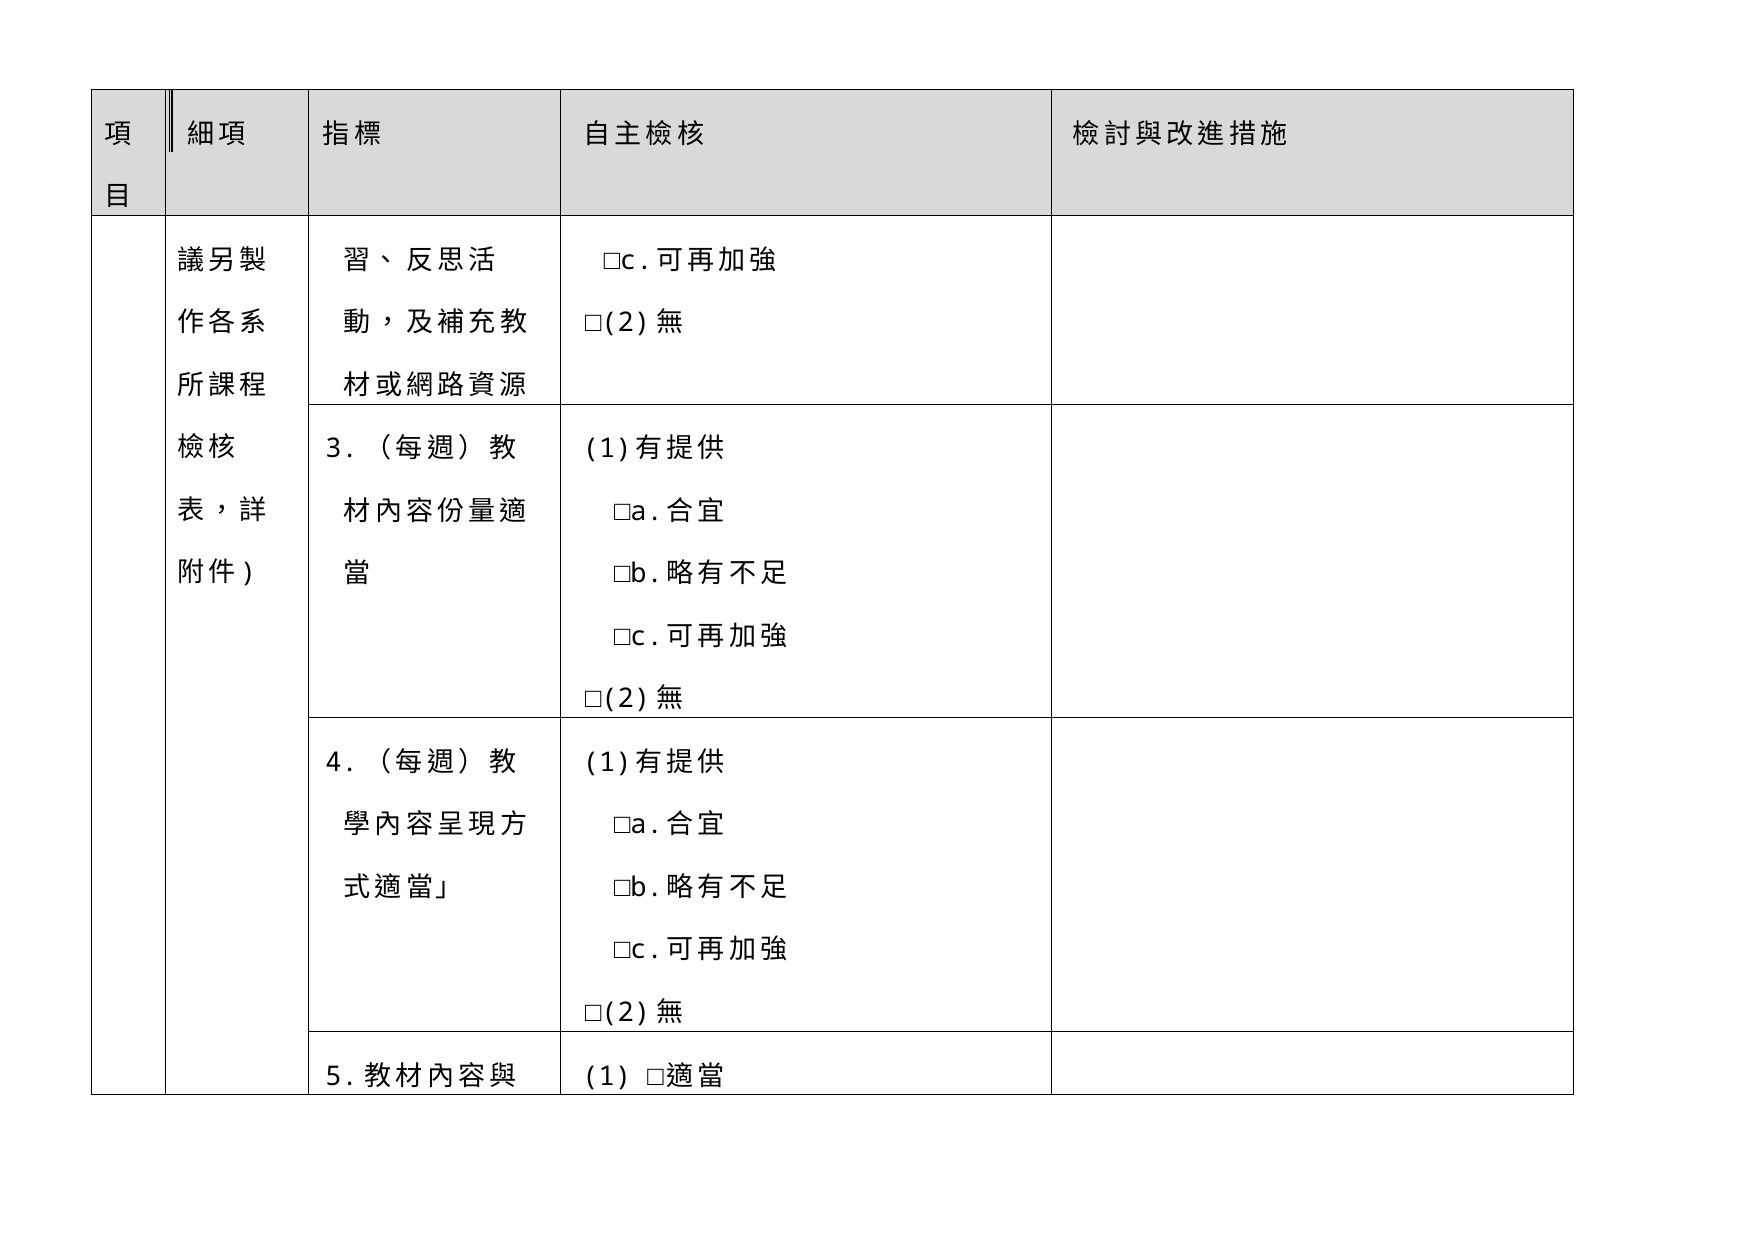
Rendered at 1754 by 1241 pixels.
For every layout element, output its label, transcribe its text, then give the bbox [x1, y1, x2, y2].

table_header 細項 [166, 90, 308, 215]
table_cell 習、反思活動，及補充教材或網路資源 [309, 216, 560, 403]
table_cell [92, 216, 165, 1094]
table_header 指標 [309, 90, 560, 215]
table_cell [1052, 216, 1573, 403]
table_cell (1)有提供 □a.合宜 □b.略有不足 □c.可再加強 □(2)無 [561, 718, 1051, 1031]
table_cell 5.教材內容與 [309, 1032, 560, 1094]
table_cell [1052, 1032, 1573, 1094]
table_cell □c.可再加強 □(2)無 [561, 216, 1051, 403]
table_header 自主檢核 [561, 90, 1051, 215]
table_cell 3.（每週）教材內容份量適當 [309, 405, 560, 717]
table_header 項目 [92, 90, 165, 215]
table_cell (1)有提供 □a.合宜 □b.略有不足 □c.可再加強 □(2)無 [561, 405, 1051, 717]
table_cell 議另製作各系所課程檢核表，詳附件) [166, 216, 308, 1094]
table_cell [1052, 718, 1573, 1031]
table_cell [1052, 405, 1573, 717]
table_cell (1) □適當 [561, 1032, 1051, 1094]
table_cell 4.（每週）教學內容呈現方式適當」 [309, 718, 560, 1031]
table_header 檢討與改進措施 [1052, 90, 1573, 215]
